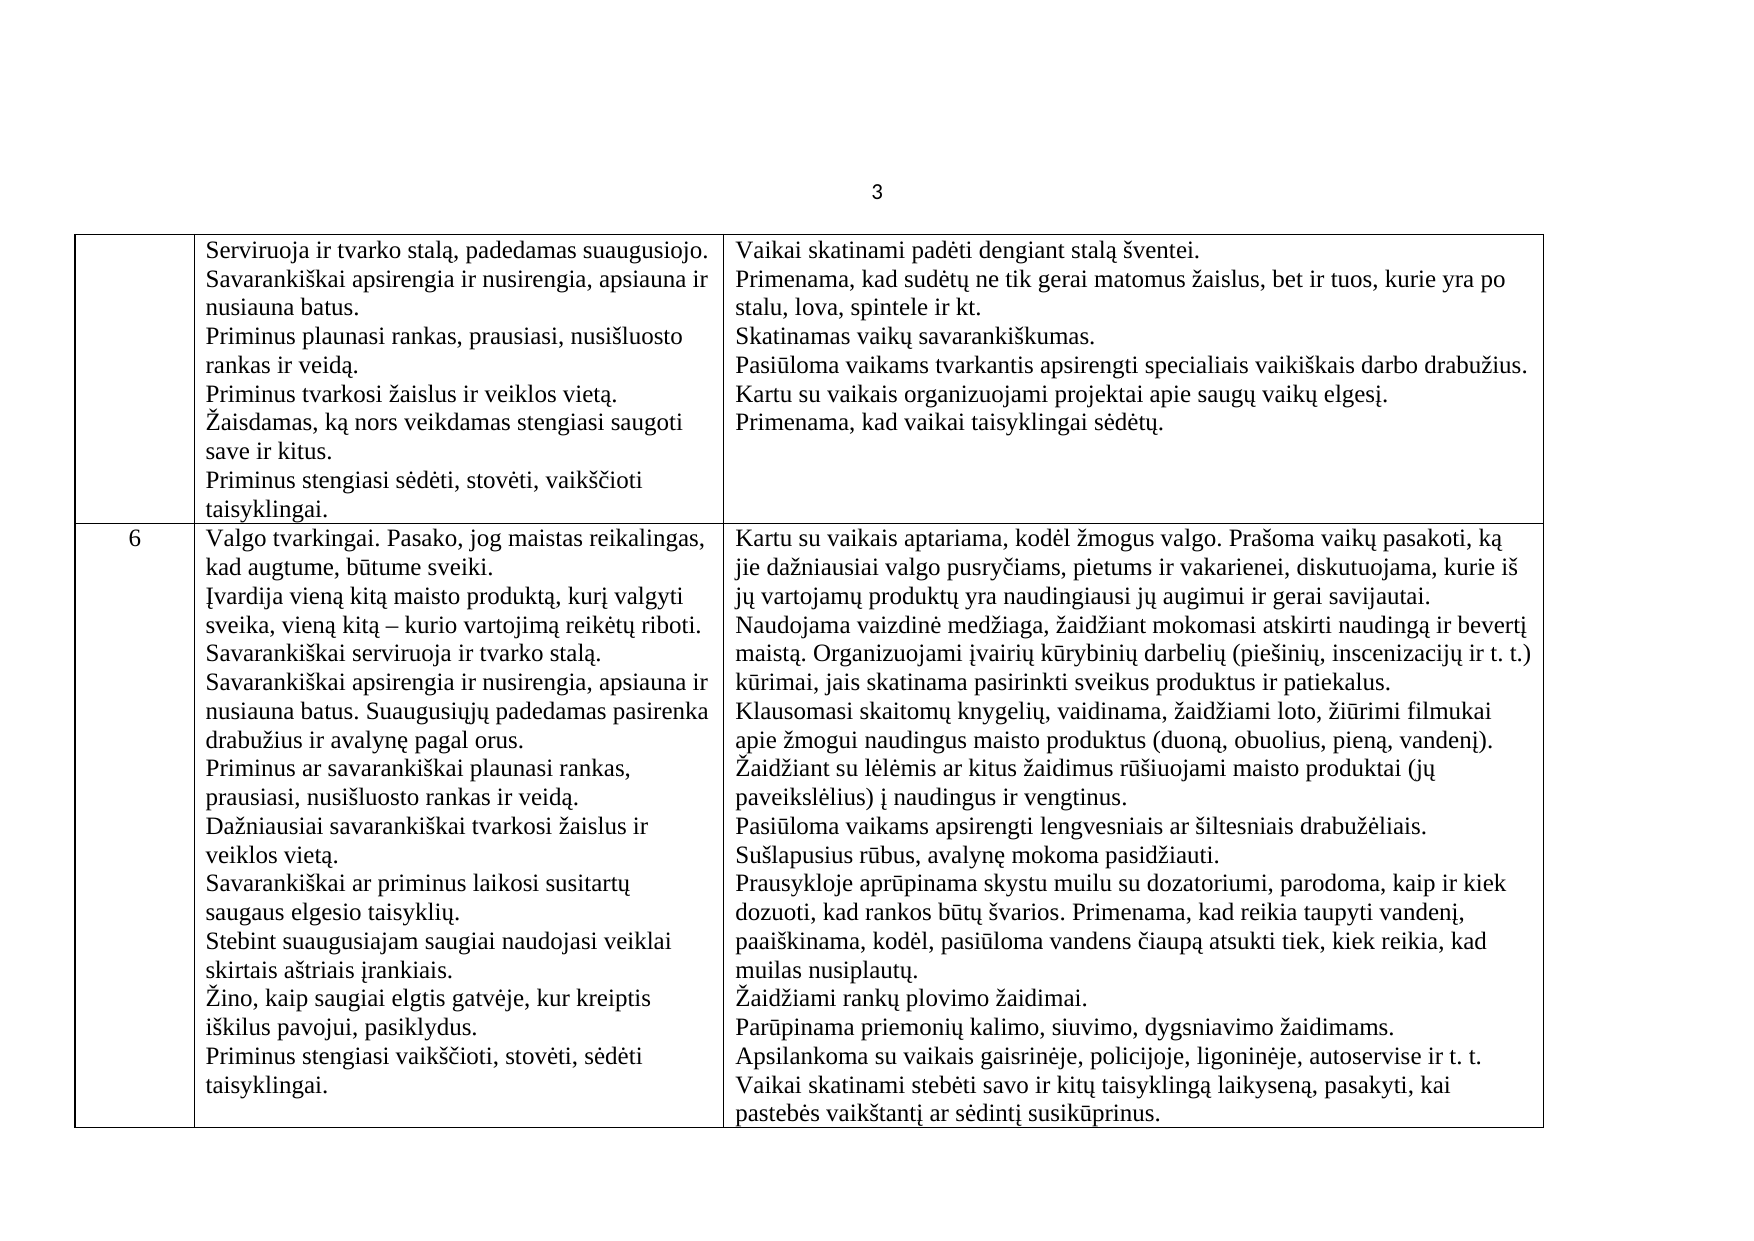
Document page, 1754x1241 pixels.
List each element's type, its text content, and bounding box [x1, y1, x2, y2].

table_cell Valgo tvarkingai. Pasako, jog maistas reikalingas, kad augtume, būtume sveiki. Įvardija vieną kitą maisto produktą, kurį valgyti sveika, vieną kitą – kurio vartojimą reikėtų riboti. Savarankiškai serviruoja ir tvarko stalą. Savarankiškai apsirengia ir nusirengia, apsiauna ir nusiauna batus. Suaugusiųjų padedamas pasirenka drabužius ir avalynę pagal orus. Priminus ar savarankiškai plaunasi rankas, prausiasi, nusišluosto rankas ir veidą. Dažniausiai savarankiškai tvarkosi žaislus ir veiklos vietą. Savarankiškai ar priminus laikosi susitartų saugaus elgesio taisyklių. Stebint suaugusiajam saugiai naudojasi veiklai skirtais aštriais įrankiais. Žino, kaip saugiai elgtis gatvėje, kur kreiptis iškilus pavojui, pasiklydus. Priminus stengiasi vaikščioti, stovėti, sėdėti taisyklingai. [195, 524, 723, 1127]
table_cell [76, 235, 194, 522]
table_cell [1544, 234, 1548, 522]
table_cell Vaikai skatinami padėti dengiant stalą šventei. Primenama, kad sudėtų ne tik gerai matomus žaislus, bet ir tuos, kurie yra po stalu, lova, spintele ir kt. Skatinamas vaikų savarankiškumas. Pasiūloma vaikams tvarkantis apsirengti specialiais vaikiškais darbo drabužius. Kartu su vaikais organizuojami projektai apie saugų vaikų elgesį. Primenama, kad vaikai taisyklingai sėdėtų. [724, 235, 1543, 522]
table_cell [1544, 523, 1548, 1127]
table_cell Serviruoja ir tvarko stalą, padedamas suaugusiojo. Savarankiškai apsirengia ir nusirengia, apsiauna ir nusiauna batus. Priminus plaunasi rankas, prausiasi, nusišluosto rankas ir veidą. Priminus tvarkosi žaislus ir veiklos vietą. Žaisdamas, ką nors veikdamas stengiasi saugoti save ir kitus. Priminus stengiasi sėdėti, stovėti, vaikščioti taisyklingai. [195, 235, 723, 522]
table_cell 6 [76, 524, 194, 1127]
table_cell Kartu su vaikais aptariama, kodėl žmogus valgo. Prašoma vaikų pasakoti, ką jie dažniausiai valgo pusryčiams, pietums ir vakarienei, diskutuojama, kurie iš jų vartojamų produktų yra naudingiausi jų augimui ir gerai savijautai. Naudojama vaizdinė medžiaga, žaidžiant mokomasi atskirti naudingą ir bevertį maistą. Organizuojami įvairių kūrybinių darbelių (piešinių, inscenizacijų ir t. t.) kūrimai, jais skatinama pasirinkti sveikus produktus ir patiekalus. Klausomasi skaitomų knygelių, vaidinama, žaidžiami loto, žiūrimi filmukai apie žmogui naudingus maisto produktus (duoną, obuolius, pieną, vandenį). Žaidžiant su lėlėmis ar kitus žaidimus rūšiuojami maisto produktai (jų paveikslėlius) į naudingus ir vengtinus. Pasiūloma vaikams apsirengti lengvesniais ar šiltesniais drabužėliais. Sušlapusius rūbus, avalynę mokoma pasidžiauti. Prausykloje aprūpinama skystu muilu su dozatoriumi, parodoma, kaip ir kiek dozuoti, kad rankos būtų švarios. Primenama, kad reikia taupyti vandenį, paaiškinama, kodėl, pasiūloma vandens čiaupą atsukti tiek, kiek reikia, kad muilas nusiplautų. Žaidžiami rankų plovimo žaidimai. Parūpinama priemonių kalimo, siuvimo, dygsniavimo žaidimams. Apsilankoma su vaikais gaisrinėje, policijoje, ligoninėje, autoservise ir t. t. Vaikai skatinami stebėti savo ir kitų taisyklingą laikyseną, pasakyti, kai pastebės vaikštantį ar sėdintį susikūprinus. [724, 524, 1543, 1127]
